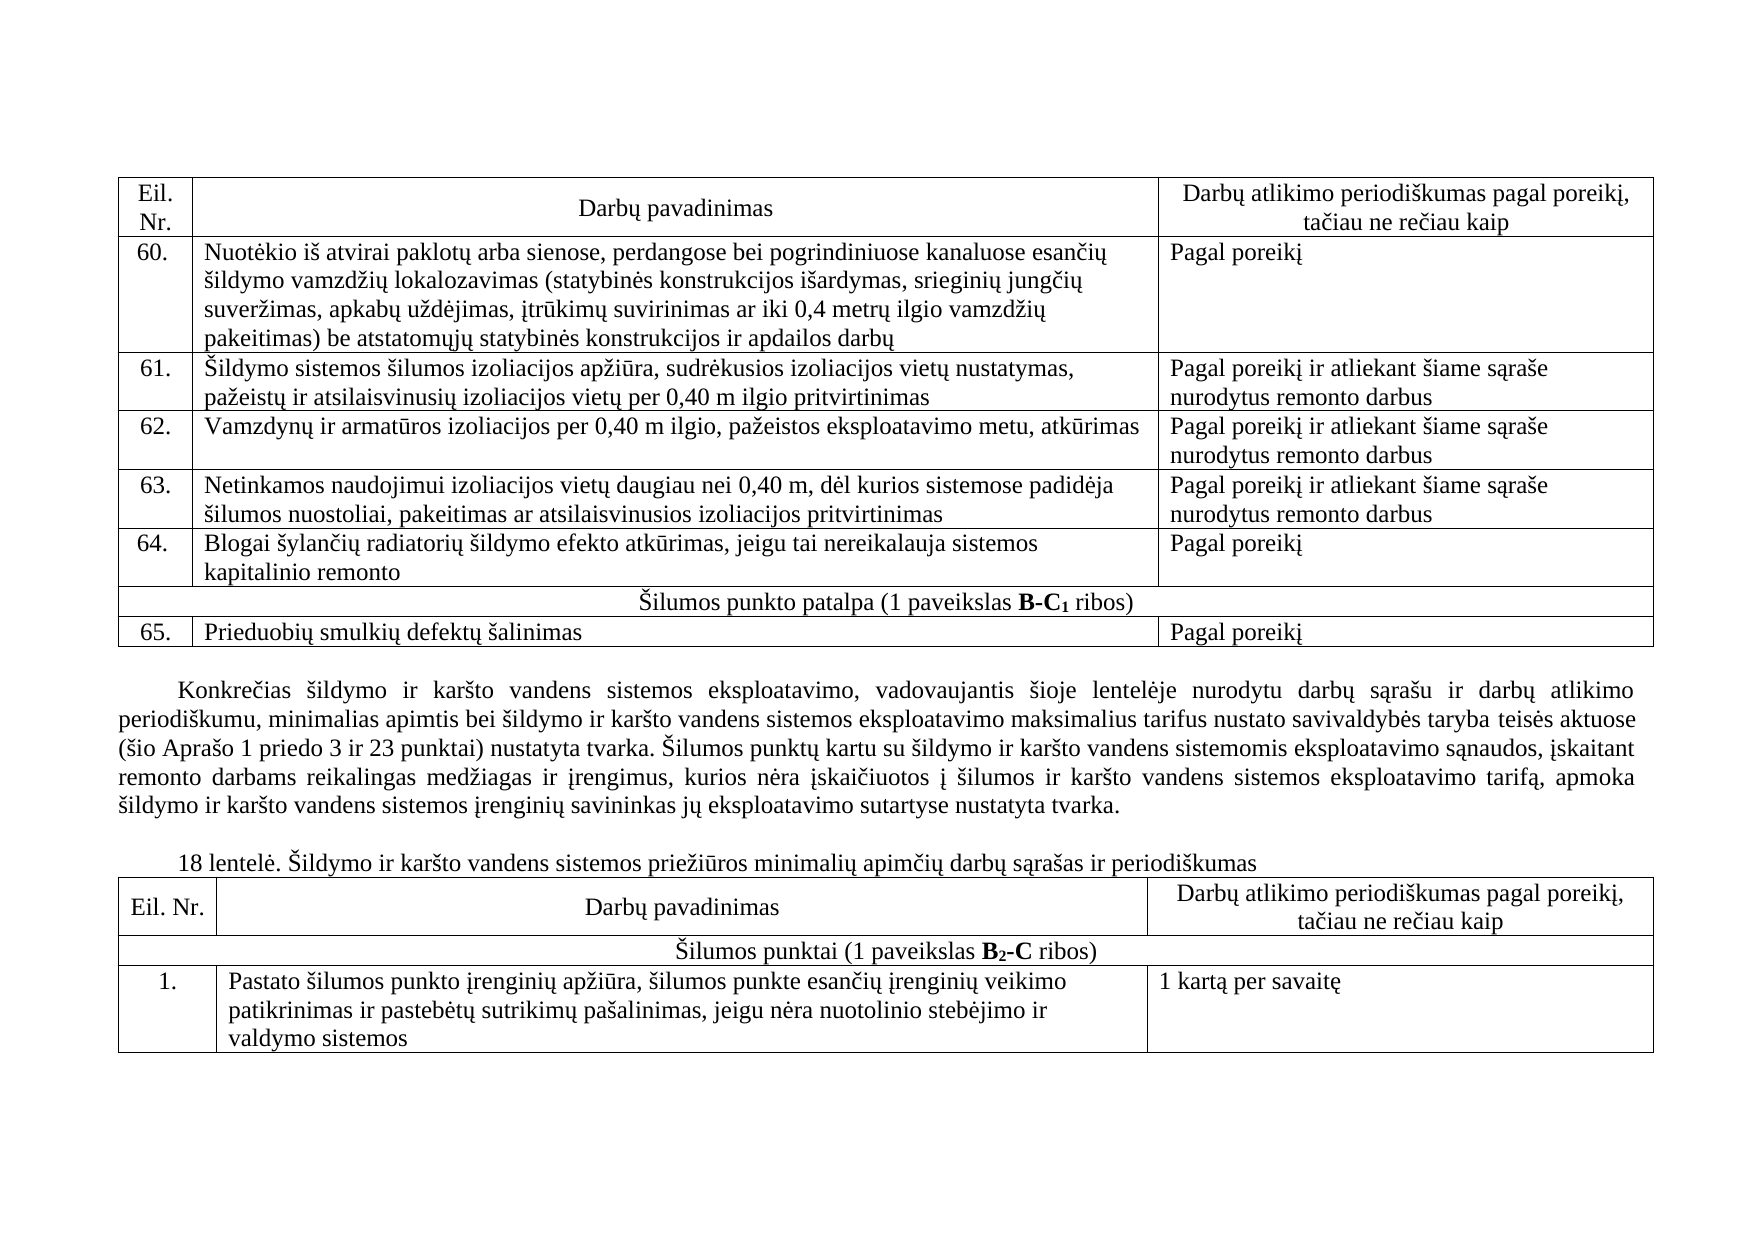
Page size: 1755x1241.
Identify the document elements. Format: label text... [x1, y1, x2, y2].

table_cell Blogai šylančių radiatorių šildymo efekto atkūrimas, jeigu tai nereikalauja sistemos kapitalinio remonto [193, 529, 1158, 586]
table_cell Netinkamos naudojimui izoliacijos vietų daugiau nei 0,40 m, dėl kurios sistemose padidėja šilumos nuostoliai, pakeitimas ar atsilaisvinusios izoliacijos pritvirtinimas [193, 470, 1158, 527]
text Konkrečias šildymo ir karšto vandens sistemos eksploatavimo, vadovaujantis šioje lentelėje nurodytu darbų sąrašu ir darbų atlikimo periodiškumu, minimalias apimtis bei šildymo ir karšto vandens sistemos eksploatavimo maksimalius tarifus nustato savivaldybės taryba teisės aktuose (šio Aprašo 1 priedo 3 ir 23 punktai) nustatyta tvarka. Šilumos punktų kartu su šildymo ir karšto vandens sistemomis eksploatavimo sąnaudos, įskaitant remonto darbams reikalingas medžiagas ir įrengimus, kurios nėra įskaičiuotos į šilumos ir karšto vandens sistemos eksploatavimo tarifą, apmoka šildymo ir karšto vandens sistemos įrenginių savininkas jų eksploatavimo sutartyse nustatyta tvarka. [118, 675, 1636, 819]
table_cell Šilumos punkto patalpa (1 paveikslas B-C1 ribos) [119, 587, 1653, 616]
table_cell Šilumos punktai (1 paveikslas B2-C ribos) [119, 936, 1653, 965]
table_cell 60. [119, 237, 192, 352]
table_cell 1. [119, 966, 216, 1052]
table_cell 62. [119, 411, 192, 469]
table_cell Pastato šilumos punkto įrenginių apžiūra, šilumos punkte esančių įrenginių veikimo patikrinimas ir pastebėtų sutrikimų pašalinimas, jeigu nėra nuotolinio stebėjimo ir valdymo sistemos [217, 966, 1147, 1052]
table_cell 1 kartą per savaitę [1148, 966, 1653, 1052]
table_cell Nuotėkio iš atvirai paklotų arba sienose, perdangose bei pogrindiniuose kanaluose esančių šildymo vamzdžių lokalozavimas (statybinės konstrukcijos išardymas, srieginių jungčių suveržimas, apkabų uždėjimas, įtrūkimų suvirinimas ar iki 0,4 metrų ilgio vamzdžių pakeitimas) be atstatomųjų statybinės konstrukcijos ir apdailos darbų [193, 237, 1158, 352]
table_cell 65. [119, 617, 192, 646]
table_header Darbų pavadinimas [217, 878, 1147, 935]
table_cell Pagal poreikį ir atliekant šiame sąraše nurodytus remonto darbus [1159, 411, 1653, 469]
table_header Eil. Nr. [119, 178, 192, 236]
table_cell 64. [119, 529, 192, 586]
table_cell Pagal poreikį ir atliekant šiame sąraše nurodytus remonto darbus [1159, 353, 1653, 410]
table_cell Pagal poreikį [1159, 529, 1653, 586]
table_cell Pagal poreikį [1159, 237, 1653, 352]
table_header Eil. Nr. [119, 878, 216, 935]
table_cell 61. [119, 353, 192, 410]
table_header Darbų pavadinimas [193, 178, 1158, 236]
table_cell Pagal poreikį [1159, 617, 1653, 646]
table_cell Pagal poreikį ir atliekant šiame sąraše nurodytus remonto darbus [1159, 470, 1653, 527]
text 18 lentelė. Šildymo ir karšto vandens sistemos priežiūros minimalių apimčių darbų sąrašas ir periodiškumas [118, 848, 1636, 877]
table_header Darbų atlikimo periodiškumas pagal poreikį, tačiau ne rečiau kaip [1148, 878, 1653, 935]
table_cell Prieduobių smulkių defektų šalinimas [193, 617, 1158, 646]
table_cell 63. [119, 470, 192, 527]
table_cell Šildymo sistemos šilumos izoliacijos apžiūra, sudrėkusios izoliacijos vietų nustatymas, pažeistų ir atsilaisvinusių izoliacijos vietų per 0,40 m ilgio pritvirtinimas [193, 353, 1158, 410]
table_header Darbų atlikimo periodiškumas pagal poreikį, tačiau ne rečiau kaip [1159, 178, 1653, 236]
table_cell Vamzdynų ir armatūros izoliacijos per 0,40 m ilgio, pažeistos eksploatavimo metu, atkūrimas [193, 411, 1158, 469]
